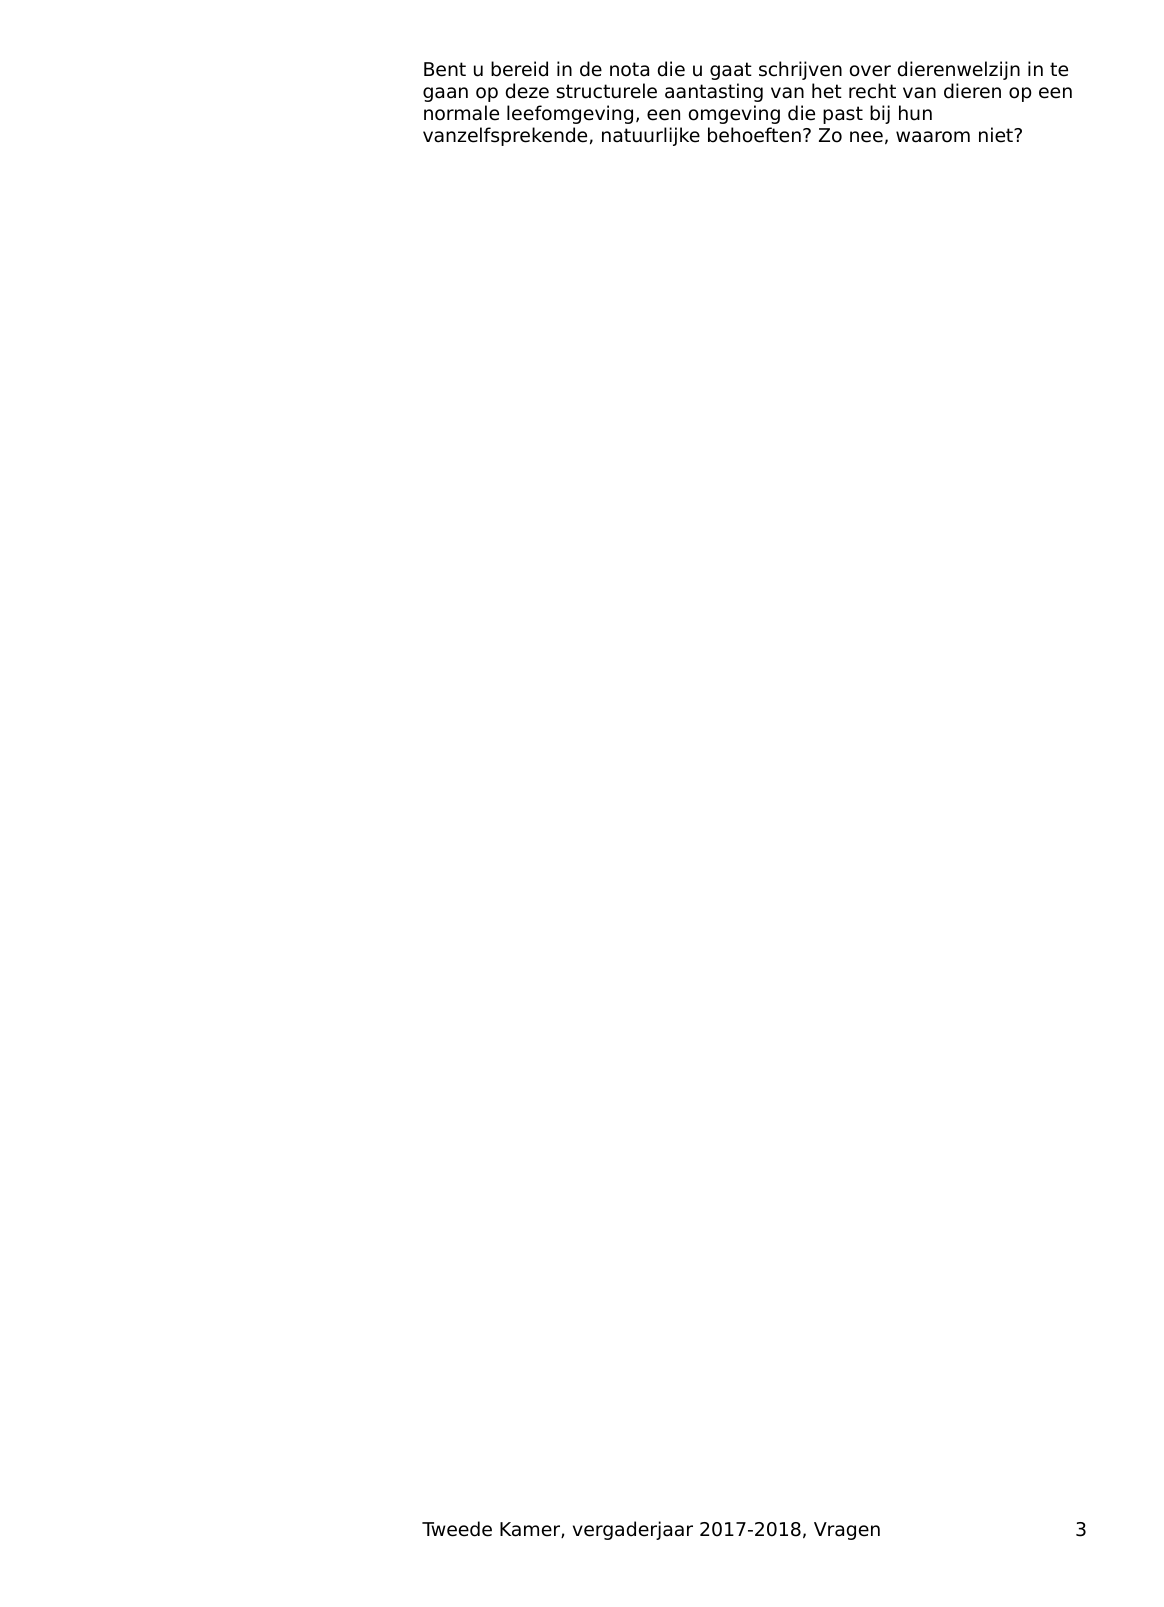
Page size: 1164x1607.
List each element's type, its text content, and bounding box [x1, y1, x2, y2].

text Bent u bereid in de nota die u gaat schrijven over dierenwelzijn in te gaan op deze structurele aantasting van het recht van dieren op een normale leefomgeving, een omgeving die past bij hun vanzelfsprekende, natuurlijke behoeften? Zo nee, waarom niet? [422, 59, 1087, 147]
